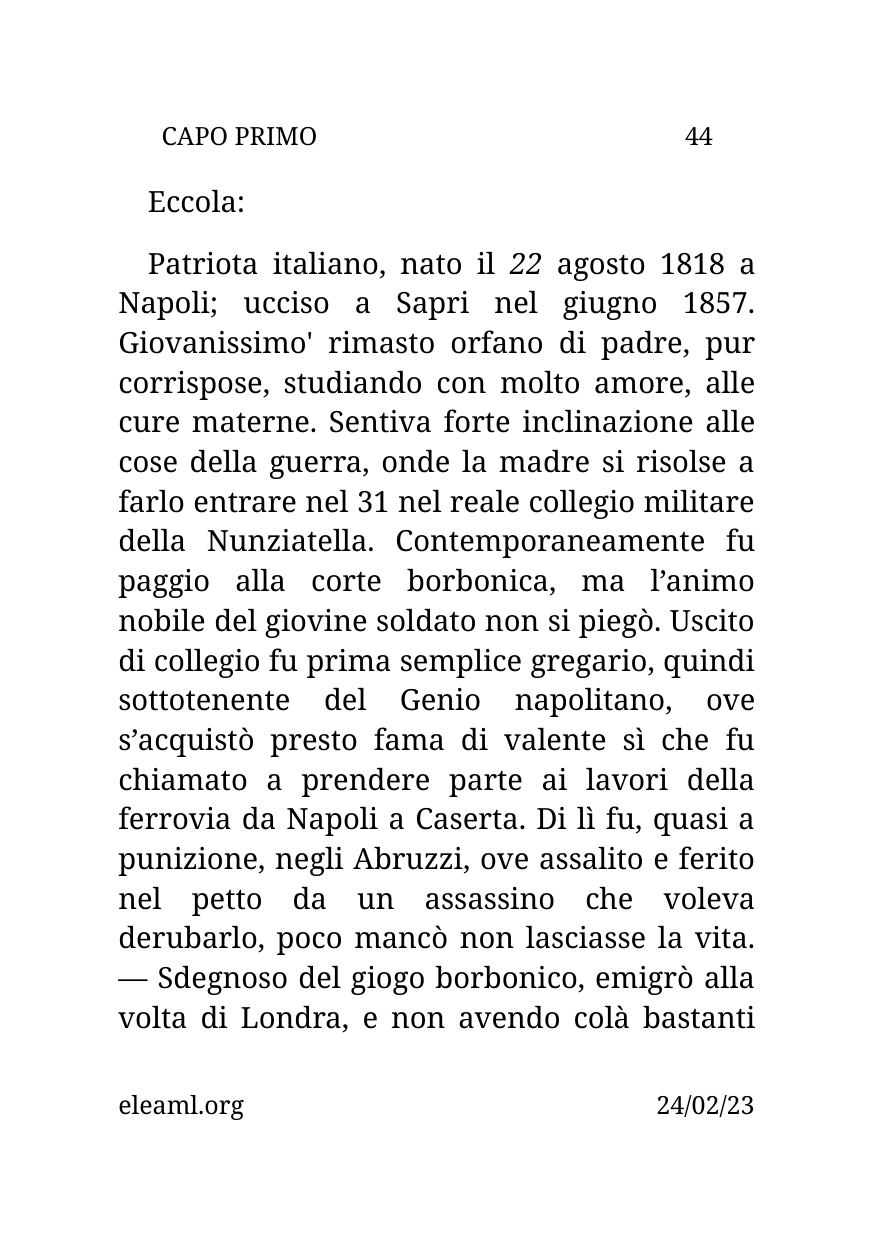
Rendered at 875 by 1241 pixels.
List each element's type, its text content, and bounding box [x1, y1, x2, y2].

text Patriota italiano, nato il 22 agosto 1818 a Napoli; ucciso a Sapri nel giugno 1857. Giovanissimo' rimasto orfano di padre, pur corrispose, studiando con molto amore, alle cure materne. Sentiva forte inclinazione alle cose della guerra, onde la madre si risolse a farlo entrare nel 31 nel reale collegio militare della Nunziatella. Contemporaneamente fu paggio alla corte borbonica, ma l’animo nobile del giovine soldato non si piegò. Uscito di collegio fu prima semplice gregario, quindi sottotenente del Genio napolitano, ove s’acquistò presto fama di valente sì che fu chiamato a prendere parte ai lavori della ferrovia da Napoli a Caserta. Di lì fu, quasi a punizione, negli Abruzzi, ove assalito e ferito nel petto da un assassino che voleva derubarlo, poco mancò non lasciasse la vita. — Sdegnoso del giogo borbonico, emigrò alla volta di Londra, e non avendo colà bastanti [118, 243, 756, 1037]
text Eccola: [118, 182, 756, 221]
